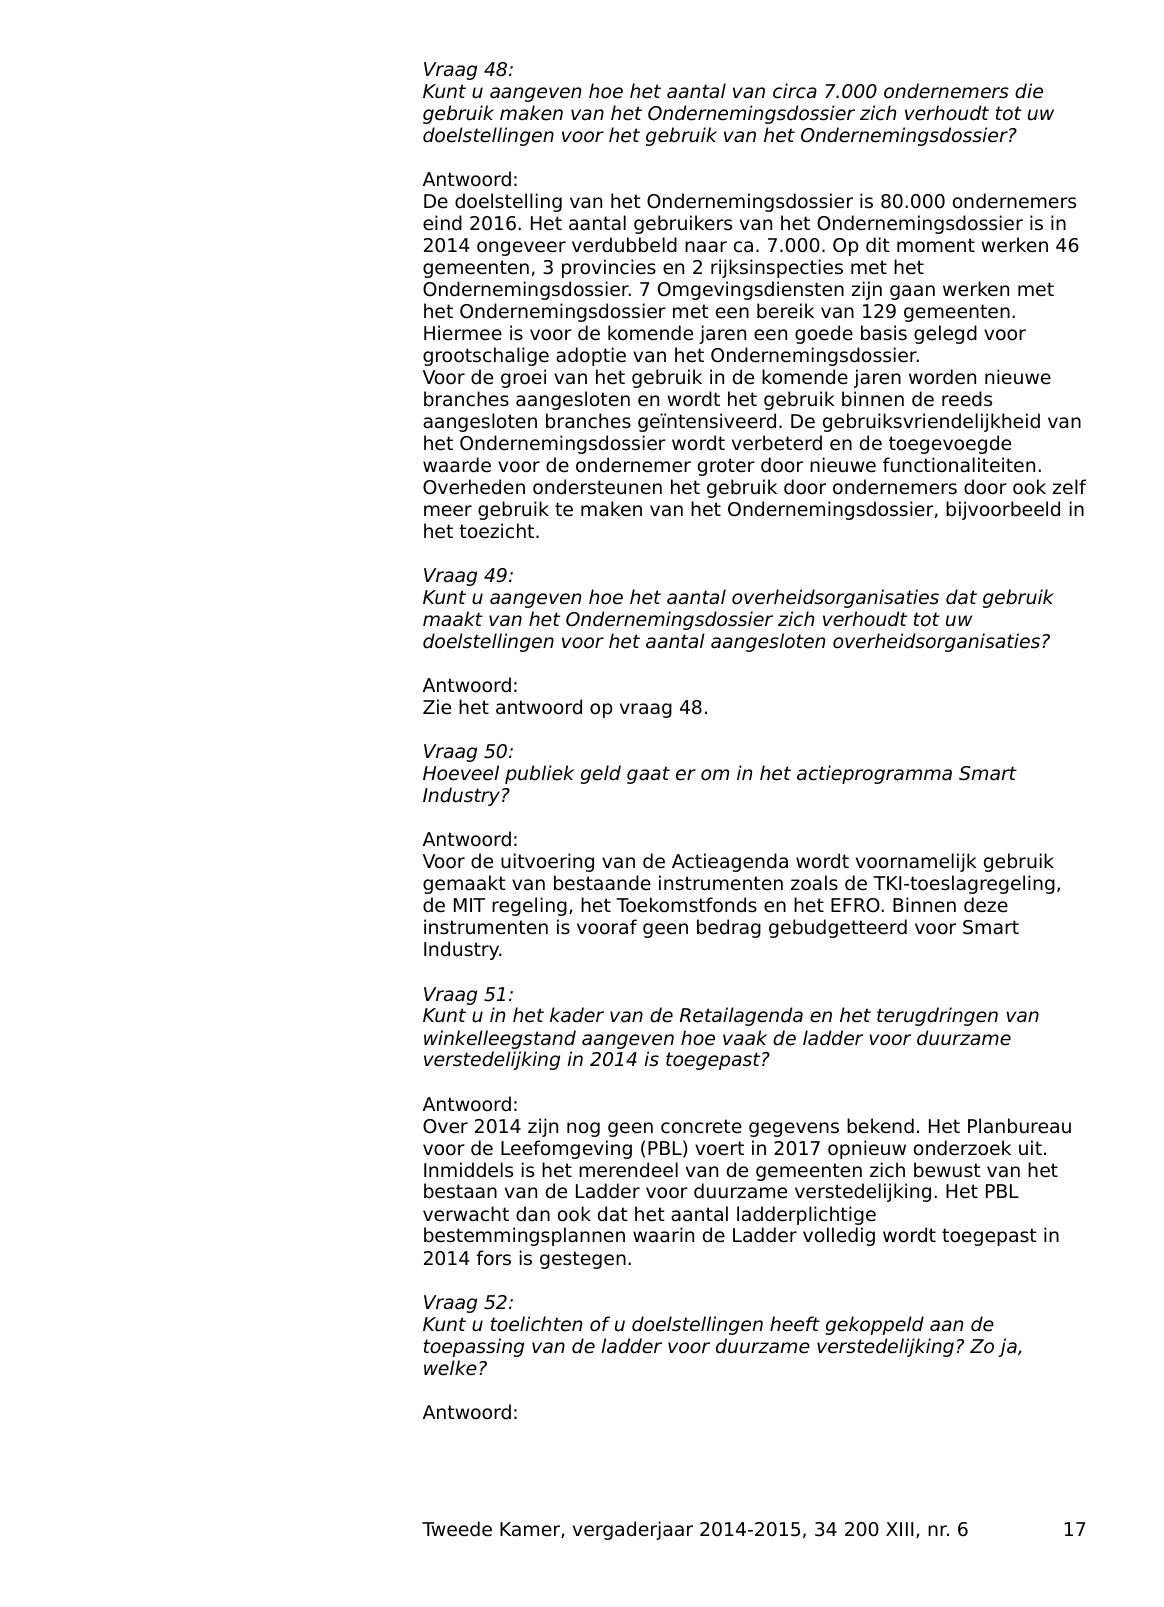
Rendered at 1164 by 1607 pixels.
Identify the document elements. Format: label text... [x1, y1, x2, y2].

text Antwoord: [422, 169, 1087, 191]
text Kunt u aangeven hoe het aantal overheidsorganisaties dat gebruik maakt van het Ondernemingsdossier zich verhoudt tot uw doelstellingen voor het aantal aangesloten overheidsorganisaties? [422, 587, 1087, 653]
text Kunt u aangeven hoe het aantal van circa 7.000 ondernemers die gebruik maken van het Ondernemingsdossier zich verhoudt tot uw doelstellingen voor het gebruik van het Ondernemingsdossier? [422, 81, 1087, 147]
text Voor de groei van het gebruik in de komende jaren worden nieuwe branches aangesloten en wordt het gebruik binnen de reeds aangesloten branches geïntensiveerd. De gebruiksvriendelijkheid van het Ondernemingsdossier wordt verbeterd en de toegevoegde waarde voor de ondernemer groter door nieuwe functionaliteiten. Overheden ondersteunen het gebruik door ondernemers door ook zelf meer gebruik te maken van het Ondernemingsdossier, bijvoorbeeld in het toezicht. [422, 367, 1087, 543]
text Antwoord: [422, 1093, 1087, 1116]
text Over 2014 zijn nog geen concrete gegevens bekend. Het Planbureau voor de Leefomgeving (PBL) voert in 2017 opnieuw onderzoek uit. Inmiddels is het merendeel van de gemeenten zich bewust van het bestaan van de Ladder voor duurzame verstedelijking. Het PBL verwacht dan ook dat het aantal ladderplichtige bestemmingsplannen waarin de Ladder volledig wordt toegepast in 2014 fors is gestegen. [422, 1116, 1087, 1269]
text Vraag 51: [422, 983, 1087, 1005]
text Zie het antwoord op vraag 48. [422, 697, 1087, 719]
text Vraag 52: [422, 1292, 1087, 1313]
text Antwoord: [422, 1402, 1087, 1424]
text Vraag 49: [422, 565, 1087, 587]
text Antwoord: [422, 829, 1087, 851]
text Vraag 48: [422, 59, 1087, 81]
text Hoeveel publiek geld gaat er om in het actieprogramma Smart Industry? [422, 763, 1087, 807]
text Vraag 50: [422, 741, 1087, 763]
text De doelstelling van het Ondernemingsdossier is 80.000 ondernemers eind 2016. Het aantal gebruikers van het Ondernemingsdossier is in 2014 ongeveer verdubbeld naar ca. 7.000. Op dit moment werken 46 gemeenten, 3 provincies en 2 rijksinspecties met het Ondernemingsdossier. 7 Omgevingsdiensten zijn gaan werken met het Ondernemingsdossier met een bereik van 129 gemeenten. Hiermee is voor de komende jaren een goede basis gelegd voor grootschalige adoptie van het Ondernemingsdossier. [422, 191, 1087, 367]
text Kunt u toelichten of u doelstellingen heeft gekoppeld aan de toepassing van de ladder voor duurzame verstedelijking? Zo ja, welke? [422, 1313, 1087, 1379]
text Kunt u in het kader van de Retailagenda en het terugdringen van winkelleegstand aangeven hoe vaak de ladder voor duurzame verstedelijking in 2014 is toegepast? [422, 1005, 1087, 1071]
text Voor de uitvoering van de Actieagenda wordt voornamelijk gebruik gemaakt van bestaande instrumenten zoals de TKI-toeslagregeling, de MIT regeling, het Toekomstfonds en het EFRO. Binnen deze instrumenten is vooraf geen bedrag gebudgetteerd voor Smart Industry. [422, 851, 1087, 961]
text Antwoord: [422, 675, 1087, 697]
